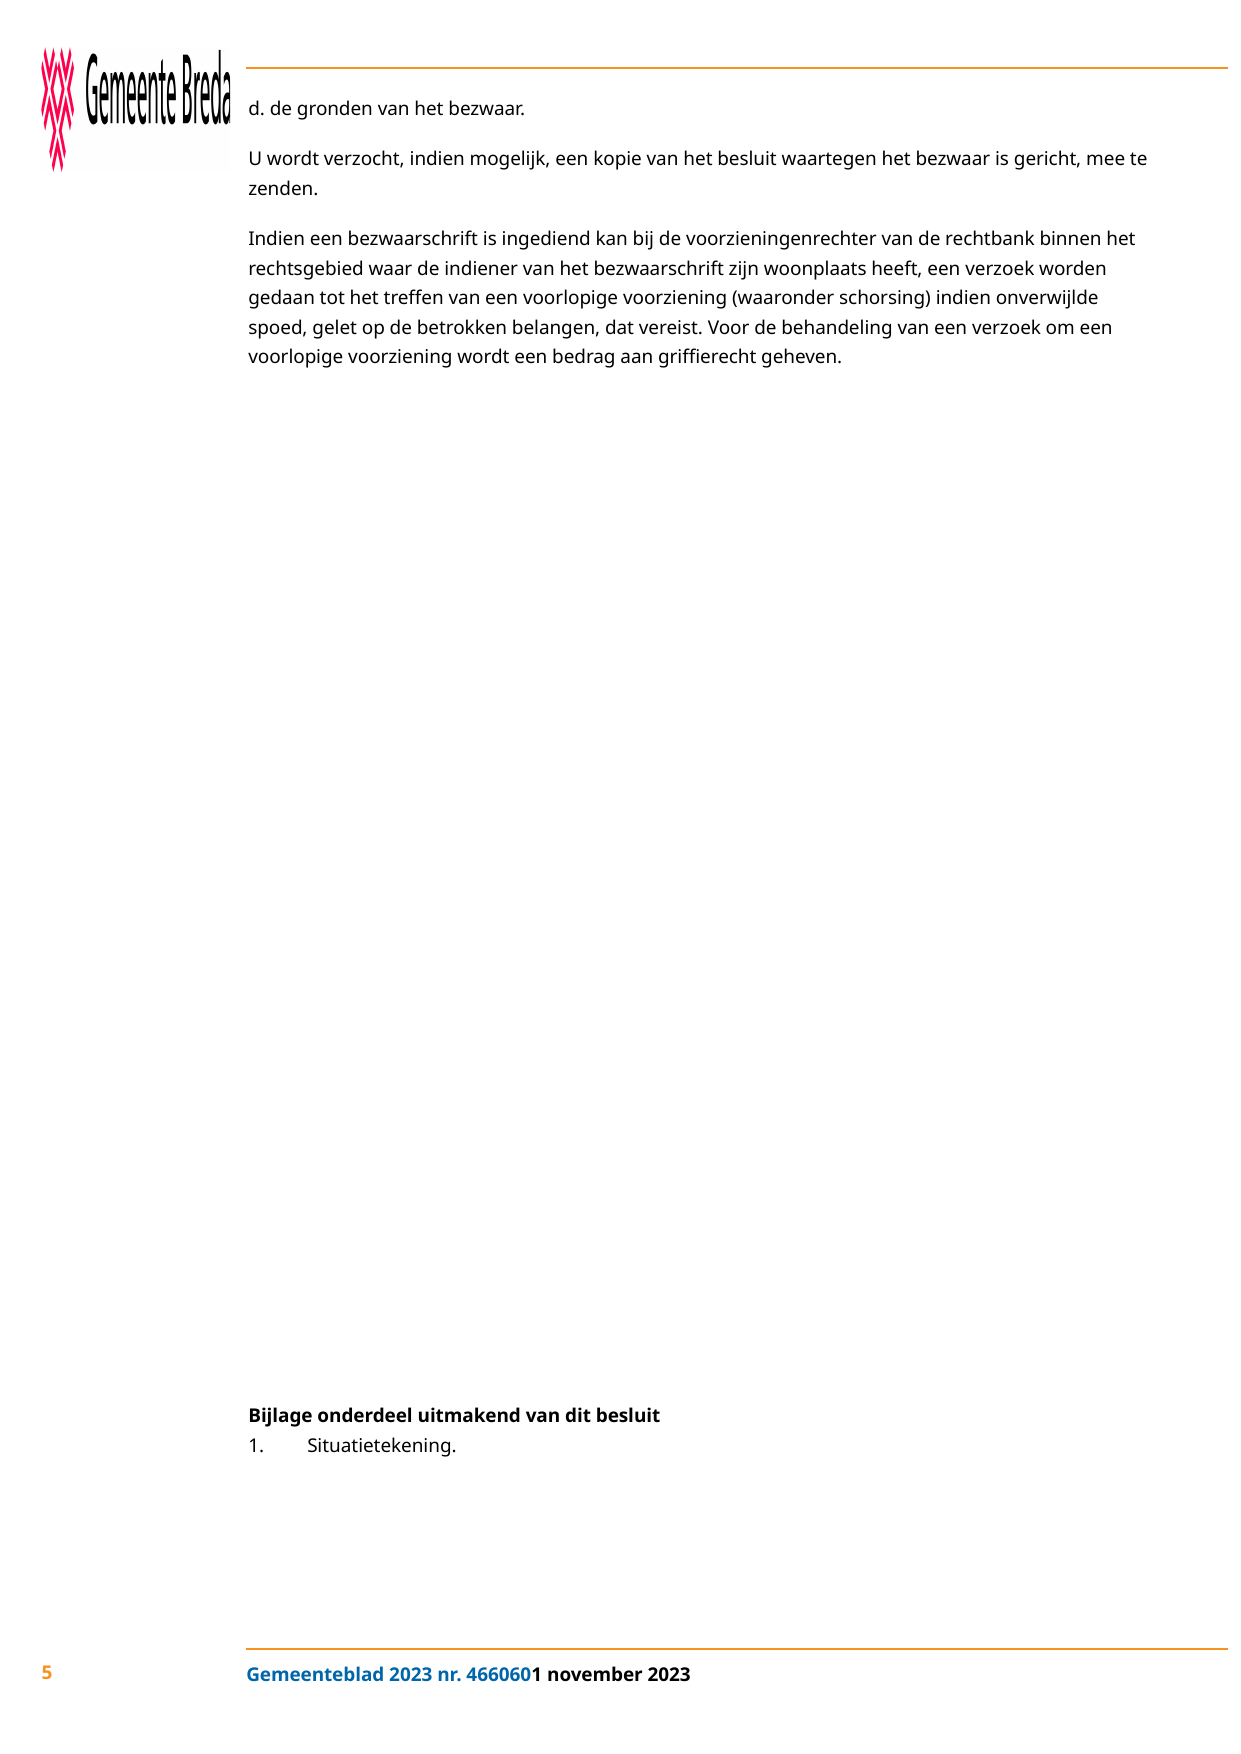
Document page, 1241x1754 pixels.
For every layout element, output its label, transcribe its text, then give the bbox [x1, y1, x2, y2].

text U wordt verzocht, indien mogelijk, een kopie van het besluit waartegen het bezwaar is gericht, mee te zenden. [248, 145, 1152, 201]
text Bijlage onderdeel uitmakend van dit besluit [248, 1402, 1152, 1428]
text d. de gronden van het bezwaar. [248, 95, 1152, 121]
text Indien een bezwaarschrift is ingediend kan bij de voorzieningenrechter van de rechtbank binnen het rechtsgebied waar de indiener van het bezwaarschrift zijn woonplaats heeft, een verzoek worden gedaan tot het treffen van een voorlopige voorziening (waaronder schorsing) indien onverwijlde spoed, gelet op de betrokken belangen, dat vereist. Voor de behandeling van een verzoek om een voorlopige voorziening wordt een bedrag aan griffierecht geheven. [248, 225, 1152, 369]
list Situatietekening. [248, 1432, 1152, 1458]
picture [41, 47, 231, 172]
